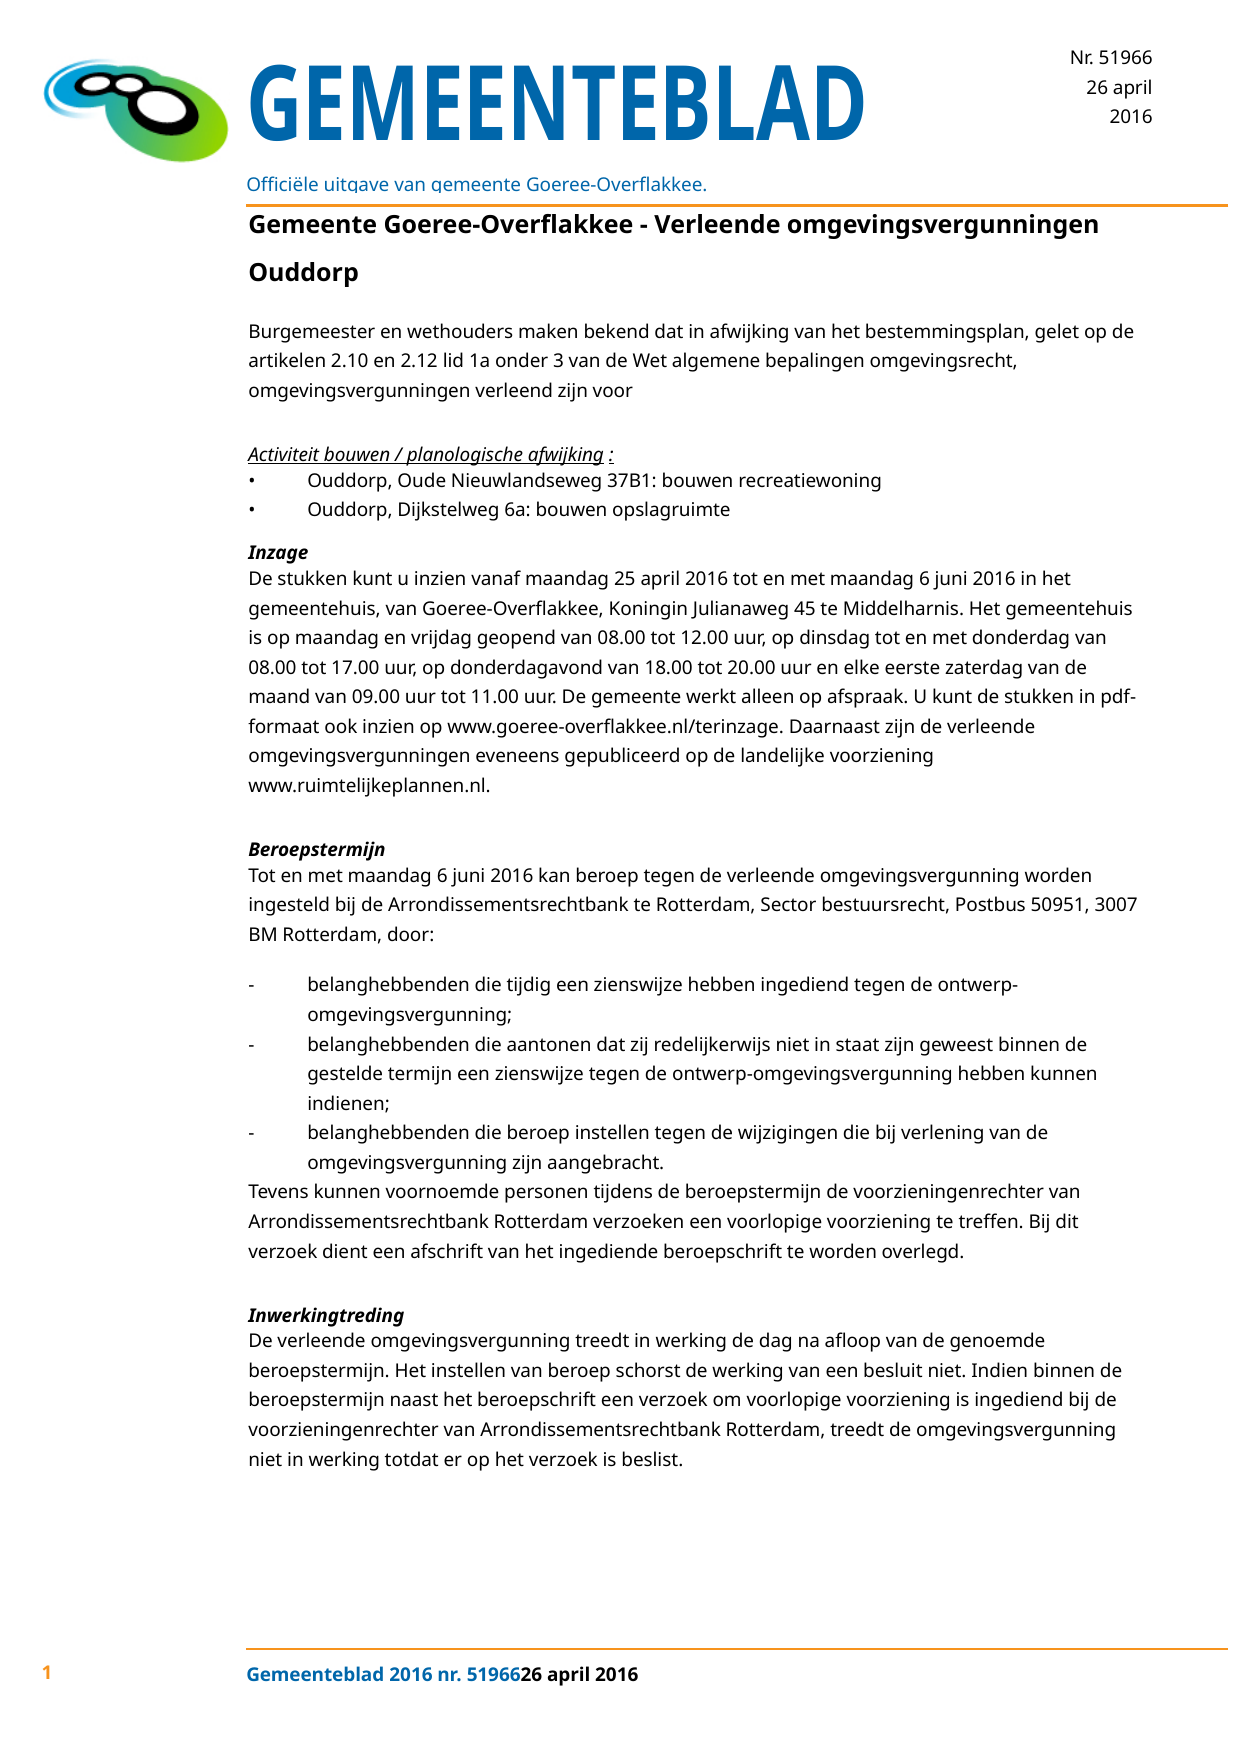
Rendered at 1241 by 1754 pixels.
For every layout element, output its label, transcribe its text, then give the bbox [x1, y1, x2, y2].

text Tot en met maandag 6 juni 2016 kan beroep tegen de verleende omgevingsvergunning worden ingesteld bij de Arrondissementsrechtbank te Rotterdam, Sector bestuursrecht, Postbus 50951, 3007 BM Rotterdam, door: [248, 862, 1152, 947]
text Beroepstermijn [248, 836, 1152, 862]
text Burgemeester en wethouders maken bekend dat in afwijking van het bestemmingsplan, gelet op de artikelen 2.10 en 2.12 lid 1a onder 3 van de Wet algemene bepalingen omgevingsrecht, omgevingsvergunningen verleend zijn voor [248, 318, 1152, 403]
list belanghebbenden die beroep instellen tegen de wijzigingen die bij verlening van de omgevingsvergunning zijn aangebracht. [248, 1119, 1152, 1175]
text Activiteit bouwen / planologische afwijking : [248, 441, 1152, 467]
text Inzage [248, 539, 1152, 565]
text Gemeente Goeree-Overflakkee - Verleende omgevingsvergunningen Ouddorp [248, 207, 1152, 288]
list Ouddorp, Dijkstelweg 6a: bouwen opslagruimte [248, 496, 1152, 522]
list Ouddorp, Oude Nieuwlandseweg 37B1: bouwen recreatiewoning [248, 467, 1152, 492]
text Tevens kunnen voornoemde personen tijdens de beroepstermijn de voorzieningenrechter van Arrondissementsrechtbank Rotterdam verzoeken een voorlopige voorziening te treffen. Bij dit verzoek dient een afschrift van het ingediende beroepschrift te worden overlegd. [248, 1179, 1152, 1263]
picture [41, 47, 231, 172]
list belanghebbenden die aantonen dat zij redelijkerwijs niet in staat zijn geweest binnen de gestelde termijn een zienswijze tegen de ontwerp-omgevingsvergunning hebben kunnen indienen; [248, 1031, 1152, 1116]
text Inwerkingtreding [248, 1302, 1152, 1327]
text De verleende omgevingsvergunning treedt in werking de dag na afloop van de genoemde beroepstermijn. Het instellen van beroep schorst de werking van een besluit niet. Indien binnen de beroepstermijn naast het beroepschrift een verzoek om voorlopige voorziening is ingediend bij de voorzieningenrechter van Arrondissementsrechtbank Rotterdam, treedt de omgevingsvergunning niet in werking totdat er op het verzoek is beslist. [248, 1327, 1152, 1472]
list belanghebbenden die tijdig een zienswijze hebben ingediend tegen de ontwerp-omgevingsvergunning; [248, 972, 1152, 1027]
text De stukken kunt u inzien vanaf maandag 25 april 2016 tot en met maandag 6 juni 2016 in het gemeentehuis, van Goeree-Overflakkee, Koningin Julianaweg 45 te Middelharnis. Het gemeentehuis is op maandag en vrijdag geopend van 08.00 tot 12.00 uur, op dinsdag tot en met donderdag van 08.00 tot 17.00 uur, op donderdagavond van 18.00 tot 20.00 uur en elke eerste zaterdag van de maand van 09.00 uur tot 11.00 uur. De gemeente werkt alleen op afspraak. U kunt de stukken in pdf-formaat ook inzien op www.goeree-overflakkee.nl/terinzage. Daarnaast zijn de verleende omgevingsvergunningen eveneens gepubliceerd op de landelijke voorziening www.ruimtelijkeplannen.nl. [248, 565, 1152, 798]
